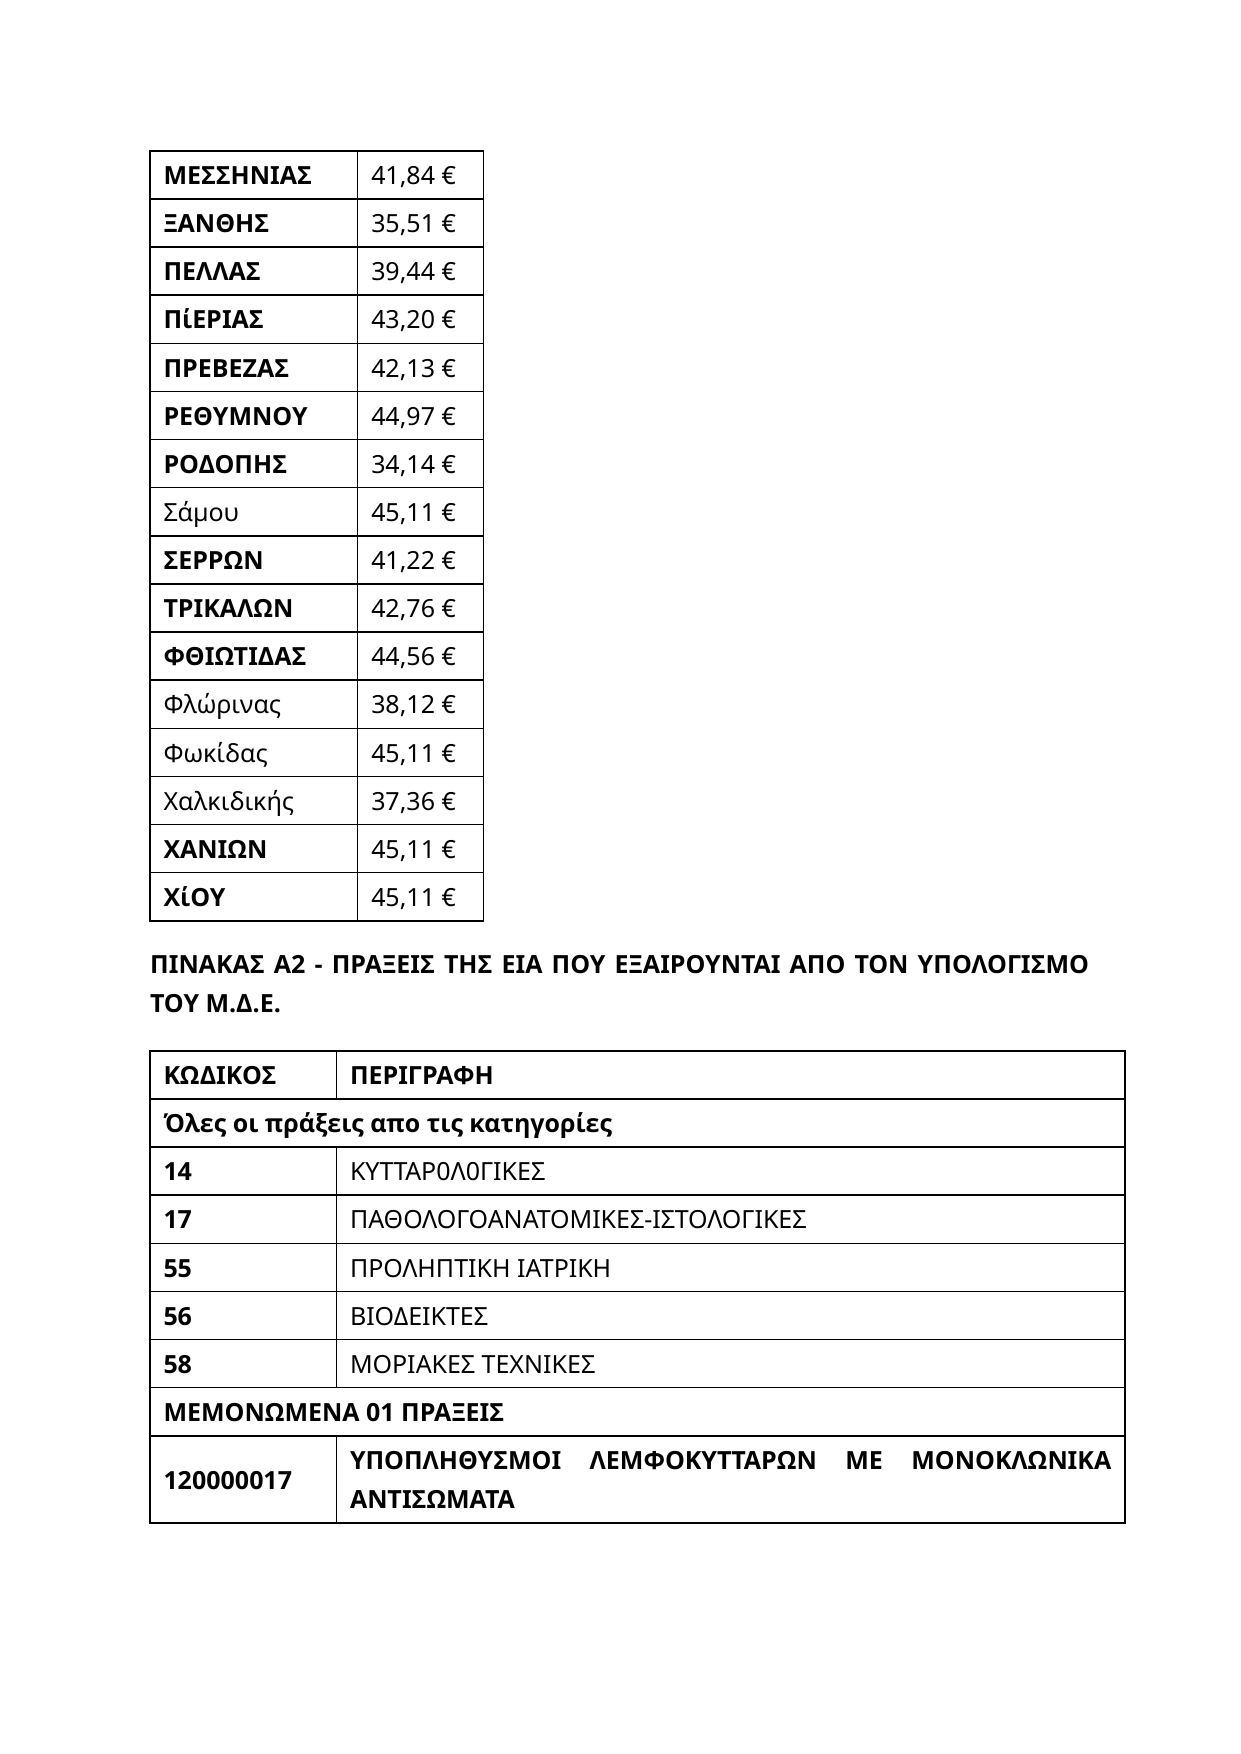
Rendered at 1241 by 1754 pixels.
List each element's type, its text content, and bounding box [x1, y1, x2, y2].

table_cell 56 [151, 1292, 336, 1339]
table_cell 55 [151, 1244, 336, 1291]
table_cell Φωκίδας [151, 729, 357, 776]
table_cell ΞΑΝΘΗΣ [151, 200, 357, 246]
table_cell ΚΥΤΤΑΡ0Λ0ΓΙΚΕΣ [337, 1148, 1124, 1194]
table_cell ΠΕΛΛΑΣ [151, 248, 357, 294]
table_cell 45,11 € [358, 488, 483, 535]
table_cell ΤΡΙΚΑΛΩΝ [151, 585, 357, 631]
table_cell 45,11 € [358, 873, 483, 920]
table_cell Φλώρινας [151, 681, 357, 727]
table_cell ΜΟΡΙΑΚΕΣ ΤΕΧΝΙΚΕΣ [337, 1340, 1124, 1387]
table_header ΠΕΡΙΓΡΑΦΗ [337, 1052, 1124, 1098]
table_cell 58 [151, 1340, 336, 1387]
table_cell 37,36 € [358, 777, 483, 824]
table_cell Όλες οι πράξεις απο τις κατηγορίες [151, 1100, 1124, 1146]
table_cell ΧΑΝΙΩΝ [151, 825, 357, 872]
table_cell Χαλκιδικής [151, 777, 357, 824]
table_cell 42,13 € [358, 344, 483, 391]
table_cell ΠΡΟΛΗΠΤΙΚΗ ΙΑΤΡΙΚΗ [337, 1244, 1124, 1291]
table_cell ΡΟΔΟΠΗΣ [151, 440, 357, 487]
table_cell 45,11 € [358, 729, 483, 776]
table_cell 120000017 [151, 1437, 336, 1522]
table_cell ΠΡΕΒΕΖΑΣ [151, 344, 357, 391]
table_cell ΠίΕΡΙΑΣ [151, 296, 357, 342]
table_cell ΠΑΘΟΛΟΓΟΑΝΑΤΟΜΙΚΕΣ-ΙΣΤΟΛΟΓΙΚΕΣ [337, 1196, 1124, 1242]
table_cell 39,44 € [358, 248, 483, 294]
table_cell ΜΕΜΟΝΩΜΕΝΑ 01 ΠΡΑΞΕΙΣ [151, 1388, 1124, 1435]
table_cell Σάμου [151, 488, 357, 535]
table_cell ΦΘΙΩΤΙΔΑΣ [151, 633, 357, 679]
table_cell ΜΕΣΣΗΝΙΑΣ [151, 152, 357, 198]
text ΠΙΝΑΚΑΣ A2 - ΠΡΑΞΕΙΣ ΤΗΣ ΕΙΑ ΠΟΥ ΕΞΑΙΡΟΥΝΤΑΙ ΑΠΟ ΤΟΝ ΥΠΟΛΟΓΙΣΜΟ ΤΟΥ Μ.Δ.Ε. [150, 947, 1090, 1020]
table_cell 44,56 € [358, 633, 483, 679]
table_cell ΣΕΡΡΩΝ [151, 537, 357, 583]
table_cell 43,20 € [358, 296, 483, 342]
table_cell 44,97 € [358, 392, 483, 439]
table_cell ΡΕΘΥΜΝΟΥ [151, 392, 357, 439]
table_cell 42,76 € [358, 585, 483, 631]
table_cell 14 [151, 1148, 336, 1194]
table_cell 34,14 € [358, 440, 483, 487]
table_cell 35,51 € [358, 200, 483, 246]
table_header ΚΩΔΙΚΟΣ [151, 1052, 336, 1098]
table_cell 41,22 € [358, 537, 483, 583]
table_cell 45,11 € [358, 825, 483, 872]
table_cell ΥΠΟΠΛΗΘΥΣΜΟΙ ΛΕΜΦΟΚΥΤΤΑΡΩΝ ΜΕ ΜΟΝΟΚΛΩΝΙΚΑ ΑΝΤΙΣΩΜΑΤΑ [337, 1437, 1124, 1522]
table_cell ΒΙΟΔΕΙΚΤΕΣ [337, 1292, 1124, 1339]
table_cell 17 [151, 1196, 336, 1242]
table_cell ΧίΟΥ [151, 873, 357, 920]
table_cell 38,12 € [358, 681, 483, 727]
table_cell 41,84 € [358, 152, 483, 198]
